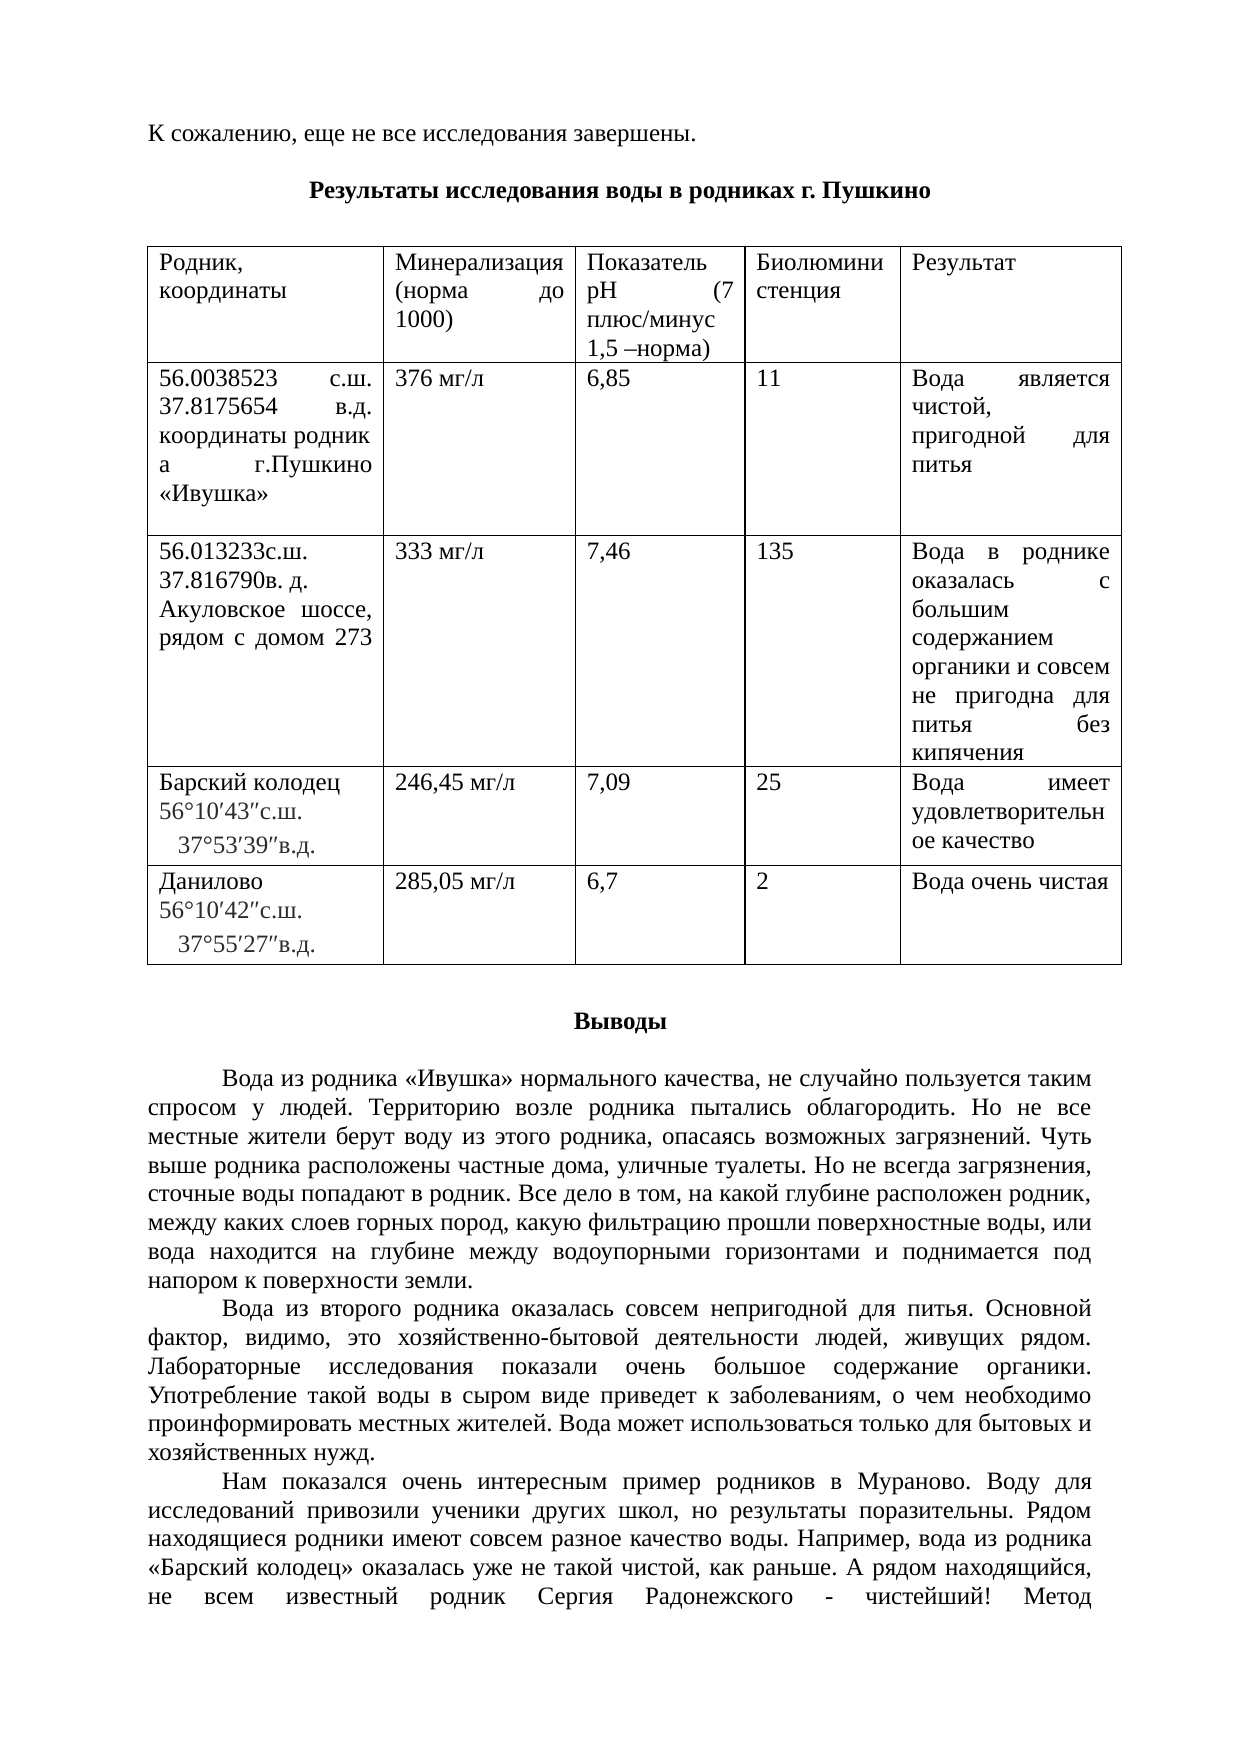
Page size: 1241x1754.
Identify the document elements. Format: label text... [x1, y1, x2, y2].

table_cell Вода в роднике оказалась с большим содержанием органики и совсем не пригодна для питья без кипячения [901, 536, 1121, 766]
table_cell 11 [746, 363, 900, 535]
table_cell 7,46 [576, 536, 744, 766]
table_cell 25 [746, 767, 900, 865]
table_header Биолюминистенция [746, 247, 900, 362]
text К сожалению, еще не все исследования завершены. [148, 118, 1092, 147]
text Вода из второго родника оказалась совсем непригодной для питья. Основной фактор, видимо, это хозяйственно-бытовой деятельности людей, живущих рядом. Лабораторные исследования показали очень большое содержание органики. Употребление такой воды в сыром виде приведет к заболеваниям, о чем необходимо проинформировать местных жителей. Вода может использоваться только для бытовых и хозяйственных нужд. [148, 1293, 1092, 1466]
table_cell 2 [746, 866, 900, 964]
table_cell 376 мг/л [384, 363, 575, 535]
table_header Родник, координаты [148, 247, 383, 362]
table_cell 7,09 [576, 767, 744, 865]
table_cell 333 мг/л [384, 536, 575, 766]
table_cell Вода очень чистая [901, 866, 1121, 964]
table_cell 135 [746, 536, 900, 766]
table_header Результат [901, 247, 1121, 362]
text Нам показался очень интересным пример родников в Мураново. Воду для исследований привозили ученики других школ, но результаты поразительны. Рядом находящиеся родники имеют совсем разное качество воды. Например, вода из родника «Барский колодец» оказалась уже не такой чистой, как раньше. А рядом находящийся, не всем известный родник Сергия Радонежского - чистейший! Метод [148, 1466, 1092, 1610]
table_cell Вода является чистой, пригодной для питья [901, 363, 1121, 535]
table_cell Вода имеет удовлетворительное качество [901, 767, 1121, 865]
table_cell 56.013233с.ш. 37.816790в. д. Акуловское шоссе, рядом с домом 273 [148, 536, 383, 766]
table_cell 6,7 [576, 866, 744, 964]
text Вода из родника «Ивушка» нормального качества, не случайно пользуется таким спросом у людей. Территорию возле родника пытались облагородить. Но не все местные жители берут воду из этого родника, опасаясь возможных загрязнений. Чуть выше родника расположены частные дома, уличные туалеты. Но не всегда загрязнения, сточные воды попадают в родник. Все дело в том, на какой глубине расположен родник, между каких слоев горных пород, какую фильтрацию прошли поверхностные воды, или вода находится на глубине между водоупорными горизонтами и поднимается под напором к поверхности земли. [148, 1063, 1092, 1293]
table_header Минерализация (норма до 1000) [384, 247, 575, 362]
table_cell 56.0038523 с.ш. 37.8175654 в.д. координаты родника г.Пушкино «Ивушка» [148, 363, 383, 535]
text Выводы [148, 1006, 1092, 1035]
table_cell Барский колодец 56°10′43″с.ш. 37°53′39″в.д. [148, 767, 383, 865]
text Результаты исследования воды в родниках г. Пушкино [148, 176, 1092, 204]
table_header Показатель рН (7 плюс/минус 1,5 –норма) [576, 247, 744, 362]
table_cell 6,85 [576, 363, 744, 535]
table_cell 285,05 мг/л [384, 866, 575, 964]
table_cell Данилово 56°10′42″с.ш. 37°55′27″в.д. [148, 866, 383, 964]
table_cell 246,45 мг/л [384, 767, 575, 865]
